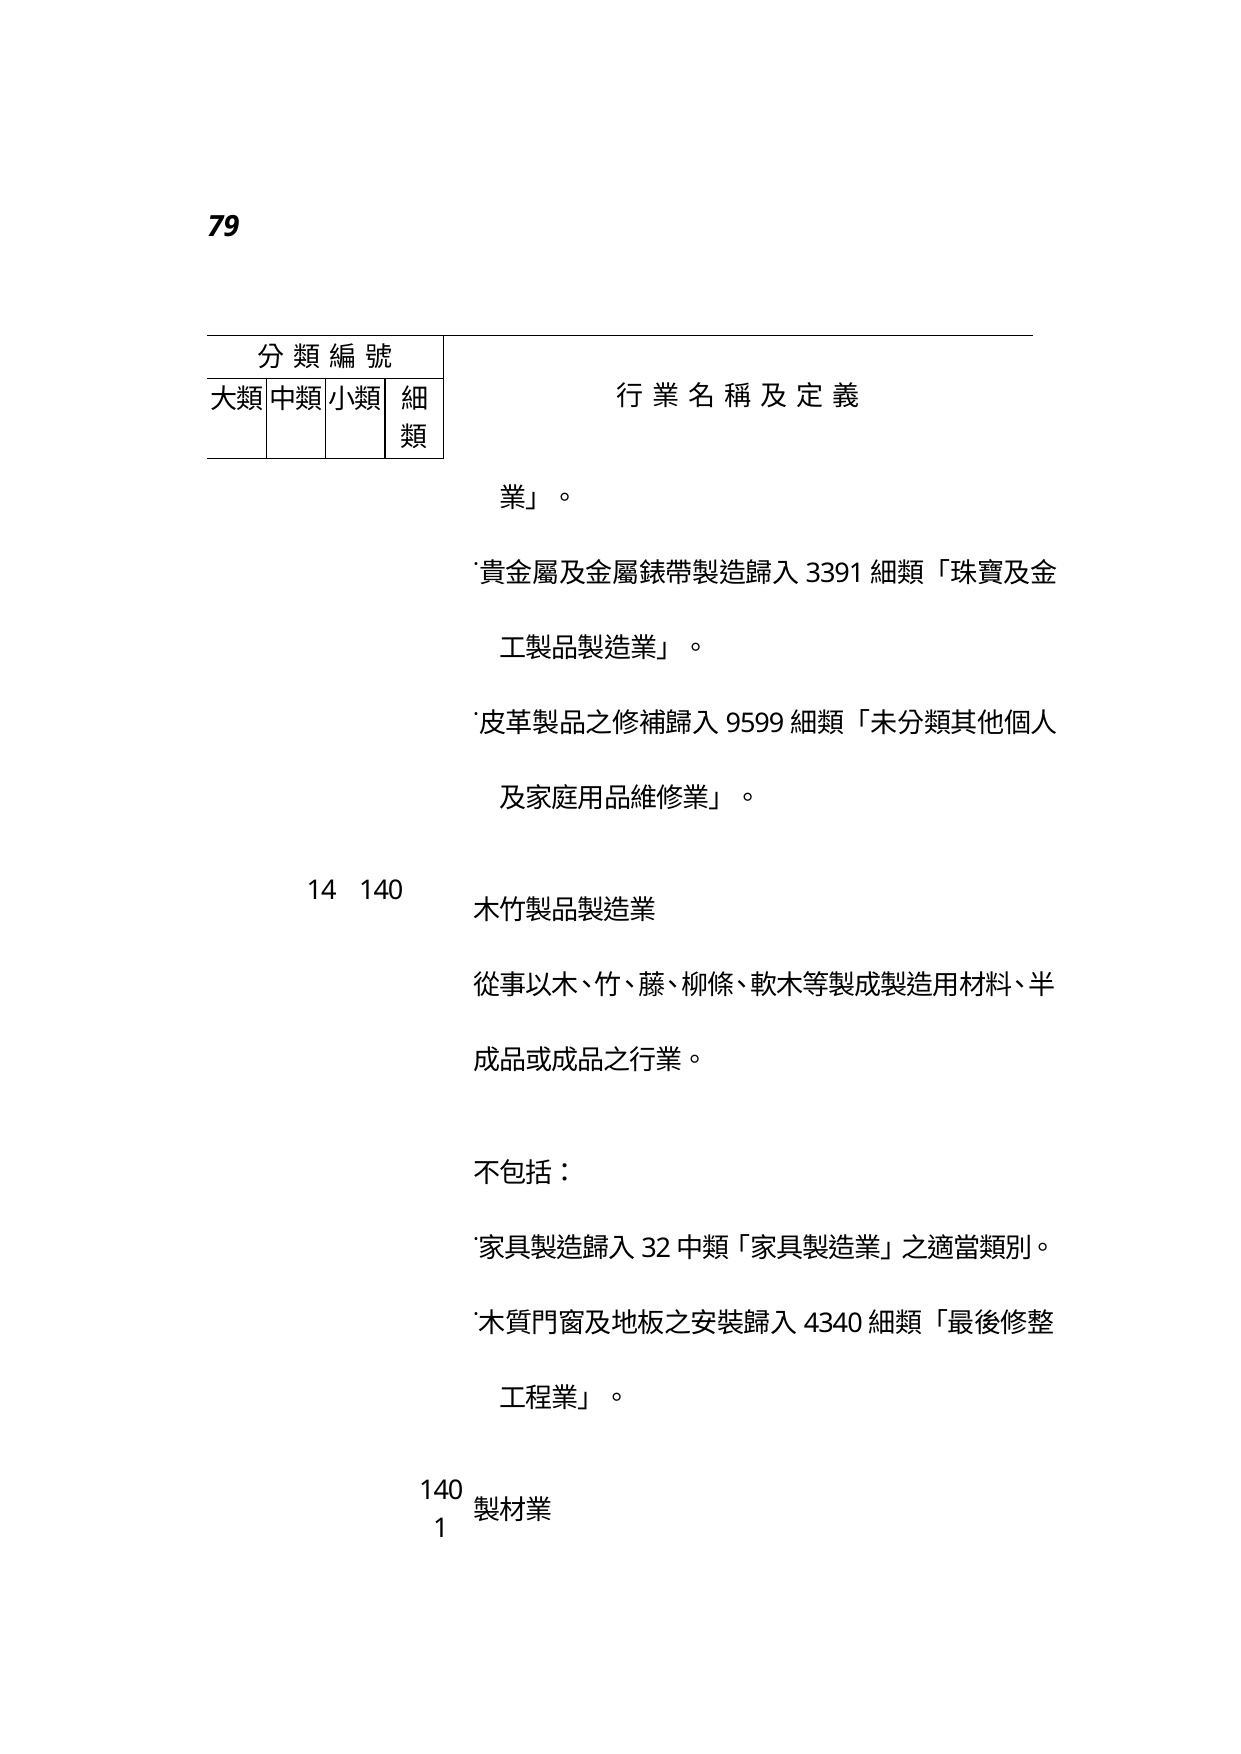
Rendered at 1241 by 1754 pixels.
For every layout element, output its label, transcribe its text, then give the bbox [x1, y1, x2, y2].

table_cell 細類 [386, 379, 443, 458]
table_cell 製材業 [470, 1470, 1060, 1545]
table_cell [293, 1470, 351, 1545]
table_cell [207, 1470, 233, 1545]
table_cell [412, 870, 470, 1470]
table_cell 小類 [326, 379, 384, 458]
table_cell 大類 [207, 379, 266, 458]
table_cell 中類 [267, 379, 325, 458]
table_header 行 業 名 稱 及 定 義 [444, 336, 1032, 458]
table_cell [1033, 378, 1060, 458]
table_cell 木竹製品製造業 從事以木、竹、藤、柳條、軟木等製成製造用材料、半成品或成品之行業。 不包括： ˙家具製造歸入32中類「家具製造業」之適當類別。 ˙木質門窗及地板之安裝歸入4340細類「最後修整工程業」。 [470, 870, 1060, 1470]
table_cell [293, 459, 351, 870]
table_cell [233, 459, 292, 870]
table_cell 14 [293, 870, 351, 1470]
table_cell [233, 870, 292, 1470]
table_header [1033, 335, 1060, 378]
table_cell [412, 458, 470, 870]
table_cell 業」。 ˙貴金屬及金屬錶帶製造歸入3391細類「珠寶及金工製品製造業」。 ˙皮革製品之修補歸入9599細類「未分類其他個人及家庭用品維修業」。 [470, 458, 1060, 870]
table_cell [207, 459, 233, 870]
table_cell [233, 1470, 292, 1545]
table_cell 1401 [412, 1470, 470, 1545]
table_cell 140 [351, 870, 412, 1470]
table_cell [351, 1470, 412, 1545]
table_header 分 類 編 號 [207, 336, 443, 378]
table_cell [351, 459, 412, 870]
table_cell [207, 870, 233, 1470]
